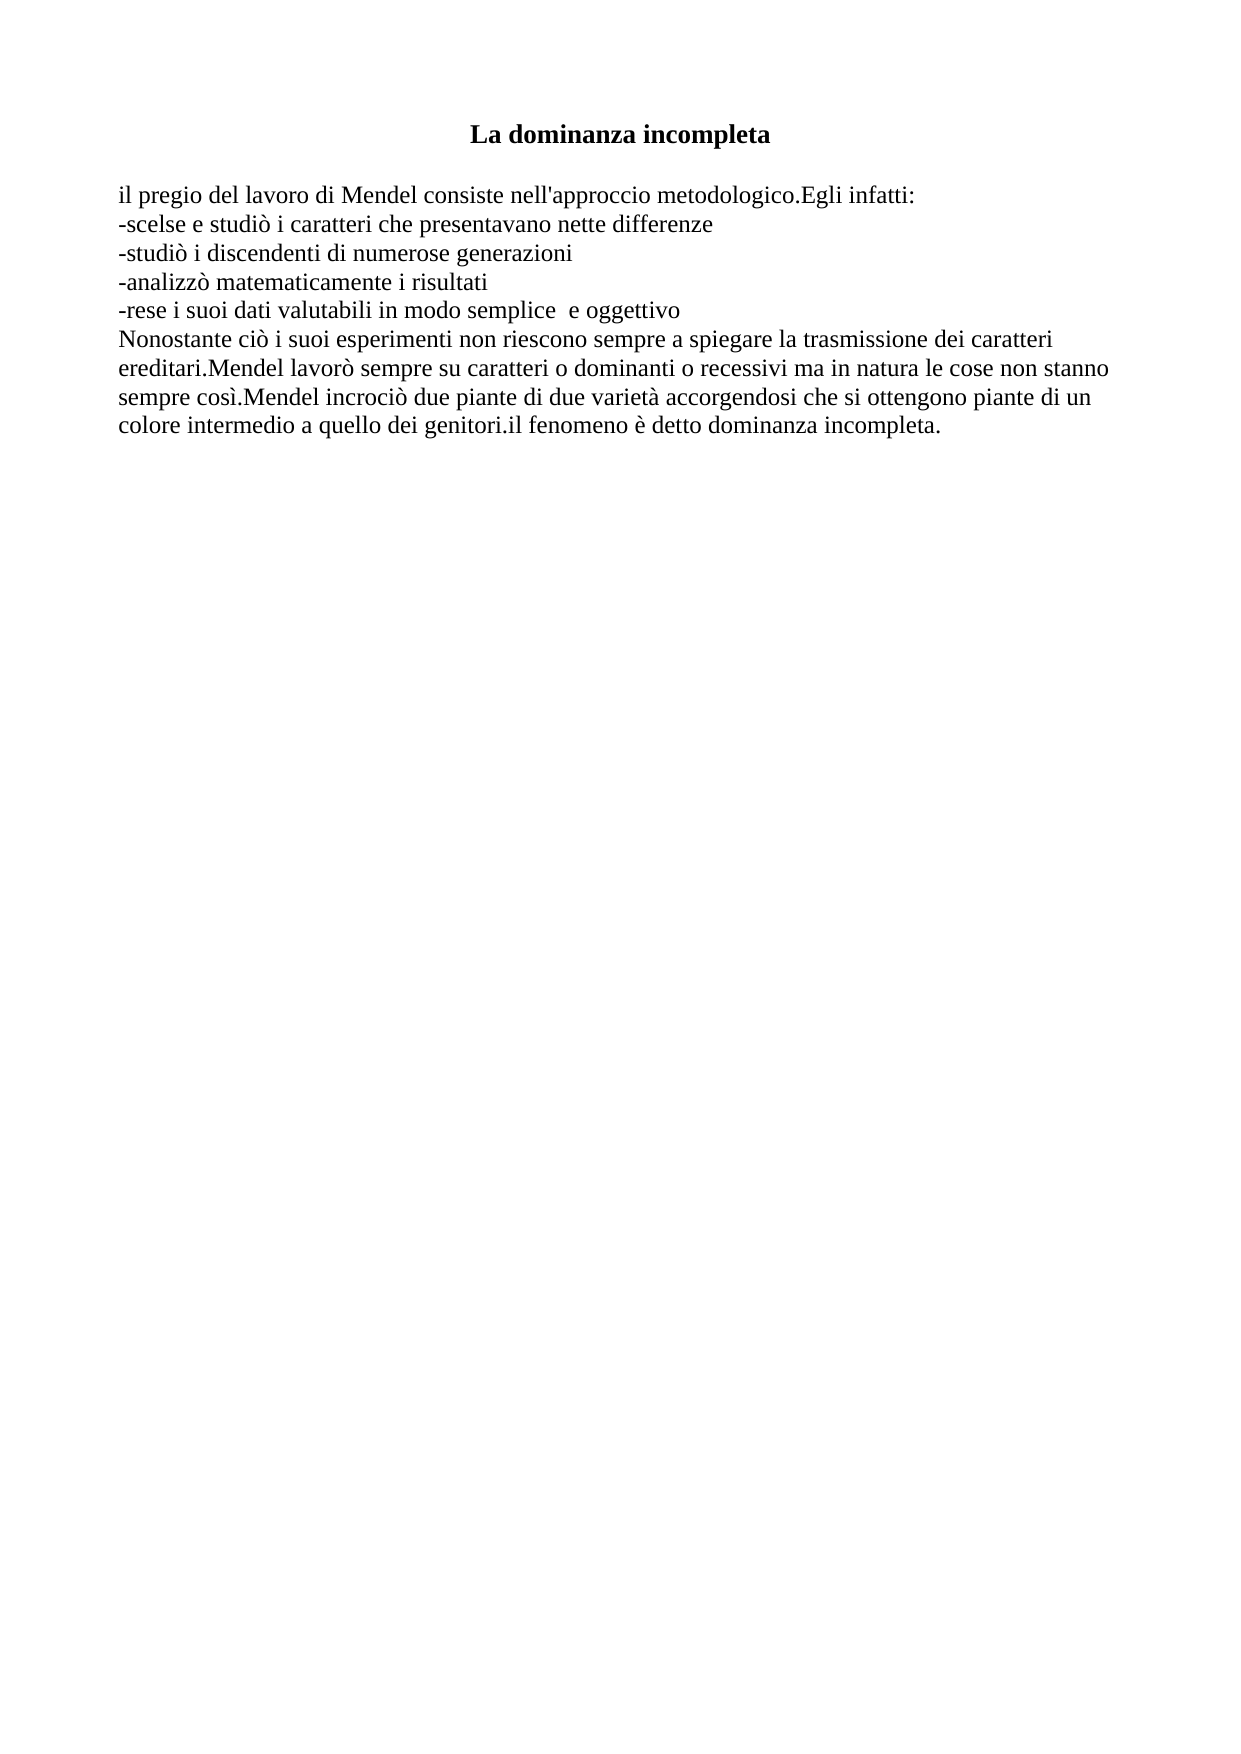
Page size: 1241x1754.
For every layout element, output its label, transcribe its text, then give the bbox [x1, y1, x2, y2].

text -analizzò matematicamente i risultati [118, 267, 1122, 295]
text La dominanza incompleta [118, 118, 1122, 149]
text Nonostante ciò i suoi esperimenti non riescono sempre a spiegare la trasmissione dei caratteri ereditari.Mendel lavorò sempre su caratteri o dominanti o recessivi ma in natura le cose non stanno sempre così.Mendel incrociò due piante di due varietà accorgendosi che si ottengono piante di un colore intermedio a quello dei genitori.il fenomeno è detto dominanza incompleta. [118, 324, 1122, 439]
text -studiò i discendenti di numerose generazioni [118, 238, 1122, 267]
text -scelse e studiò i caratteri che presentavano nette differenze [118, 209, 1122, 238]
text -rese i suoi dati valutabili in modo semplice e oggettivo [118, 295, 1122, 324]
text il pregio del lavoro di Mendel consiste nell'approccio metodologico.Egli infatti: [118, 180, 1122, 209]
